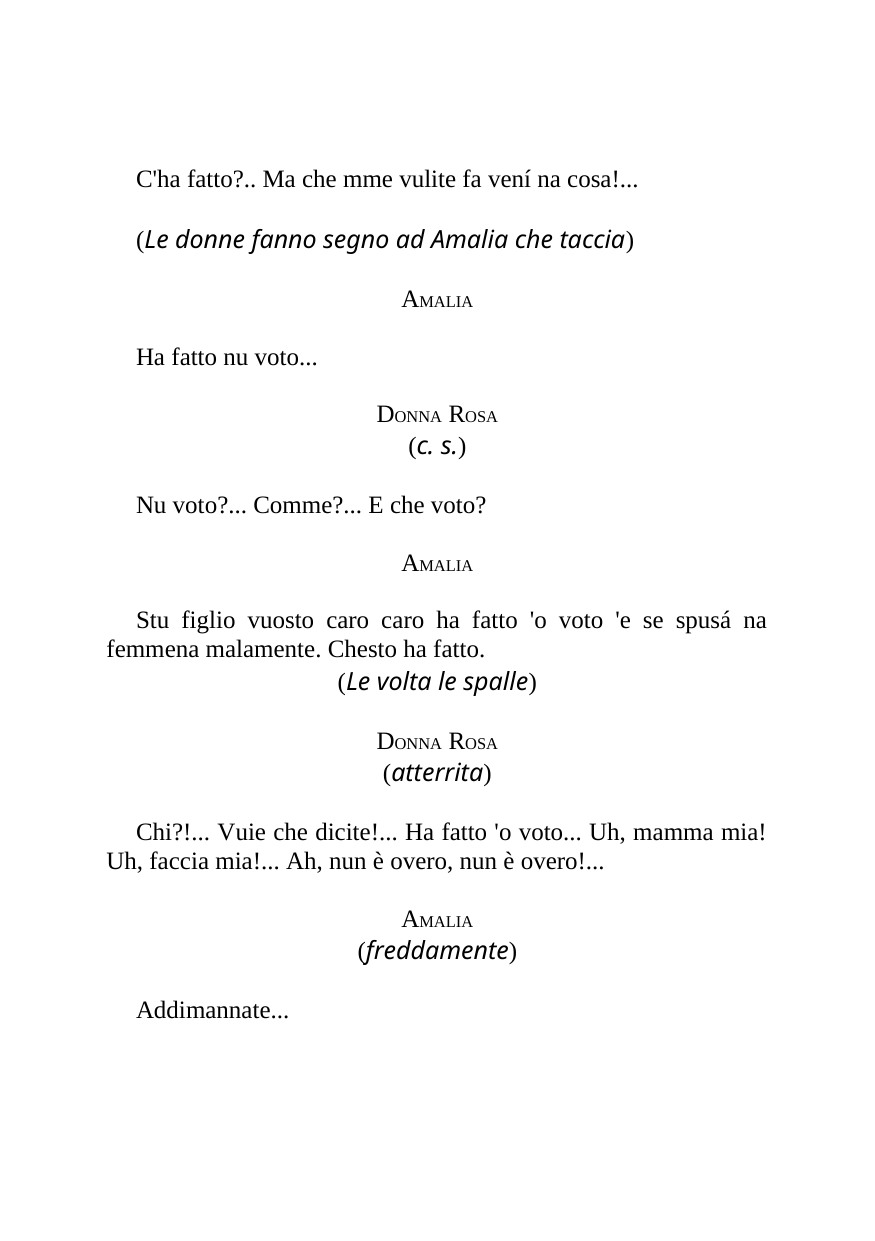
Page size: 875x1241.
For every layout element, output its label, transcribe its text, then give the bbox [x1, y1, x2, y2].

text Amalia [106, 548, 768, 577]
text Addimannate... [106, 995, 768, 1024]
text (c. s.) [106, 428, 768, 462]
text C'ha fatto?.. Ma che mme vulite fa vení na cosa!... [106, 164, 768, 192]
text (atterrita) [106, 755, 768, 789]
text Chi?!... Vuie che dicite!... Ha fatto 'o voto... Uh, mamma mia! Uh, faccia mia!... Ah, nun è overo, nun è overo!... [106, 817, 768, 875]
text Donna Rosa [106, 399, 768, 428]
text Amalia [106, 904, 768, 932]
text Donna Rosa [106, 726, 768, 755]
text (Le donne fanno segno ad Amalia che taccia) [106, 221, 768, 255]
text (freddamente) [106, 932, 768, 967]
text Stu figlio vuosto caro caro ha fatto 'o voto 'e se spusá na femmena malamente. Chesto ha fatto. [106, 606, 768, 663]
text Ha fatto nu voto... [106, 342, 768, 370]
text Amalia [106, 284, 768, 313]
text (Le volta le spalle) [106, 663, 768, 697]
text Nu voto?... Comme?... E che voto? [106, 491, 768, 519]
